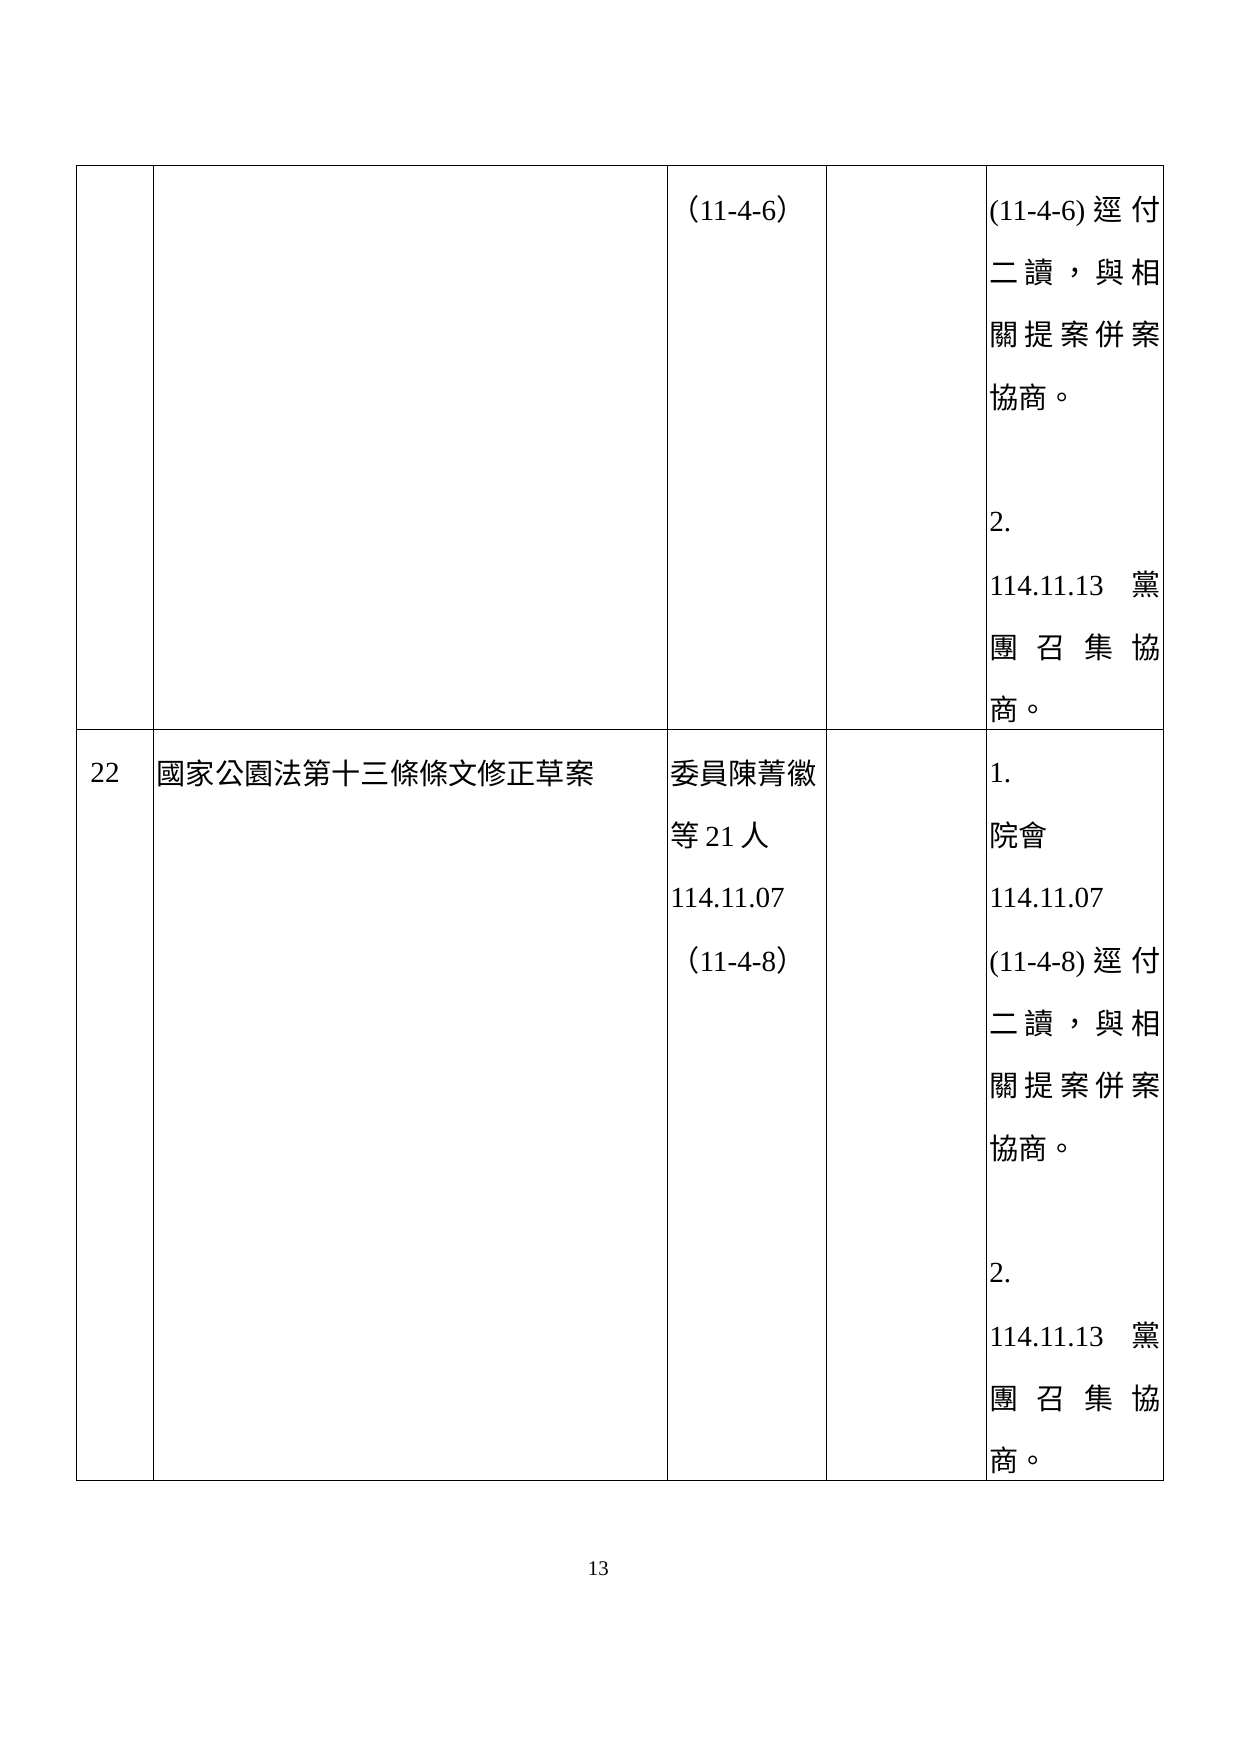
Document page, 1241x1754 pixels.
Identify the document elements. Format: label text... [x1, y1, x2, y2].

table_cell 國家公園法第十三條條文修正草案 [154, 730, 667, 1480]
table_cell 1. 院會 114.11.07 (11-4-8)逕付二讀，與相關提案併案協商。 2. 114.11.13黨團召集協商。 [987, 730, 1163, 1480]
table_cell [154, 166, 667, 729]
table_cell [827, 166, 986, 729]
table_cell [827, 730, 986, 1480]
table_cell （11-4-6） [668, 166, 826, 729]
table_cell (11-4-6)逕付二讀，與相關提案併案協商。 2. 114.11.13黨團召集協商。 [987, 166, 1163, 729]
table_cell [77, 166, 153, 729]
table_cell [77, 730, 153, 1480]
table_cell 委員陳菁徽等21人 114.11.07 （11-4-8） [668, 730, 826, 1480]
